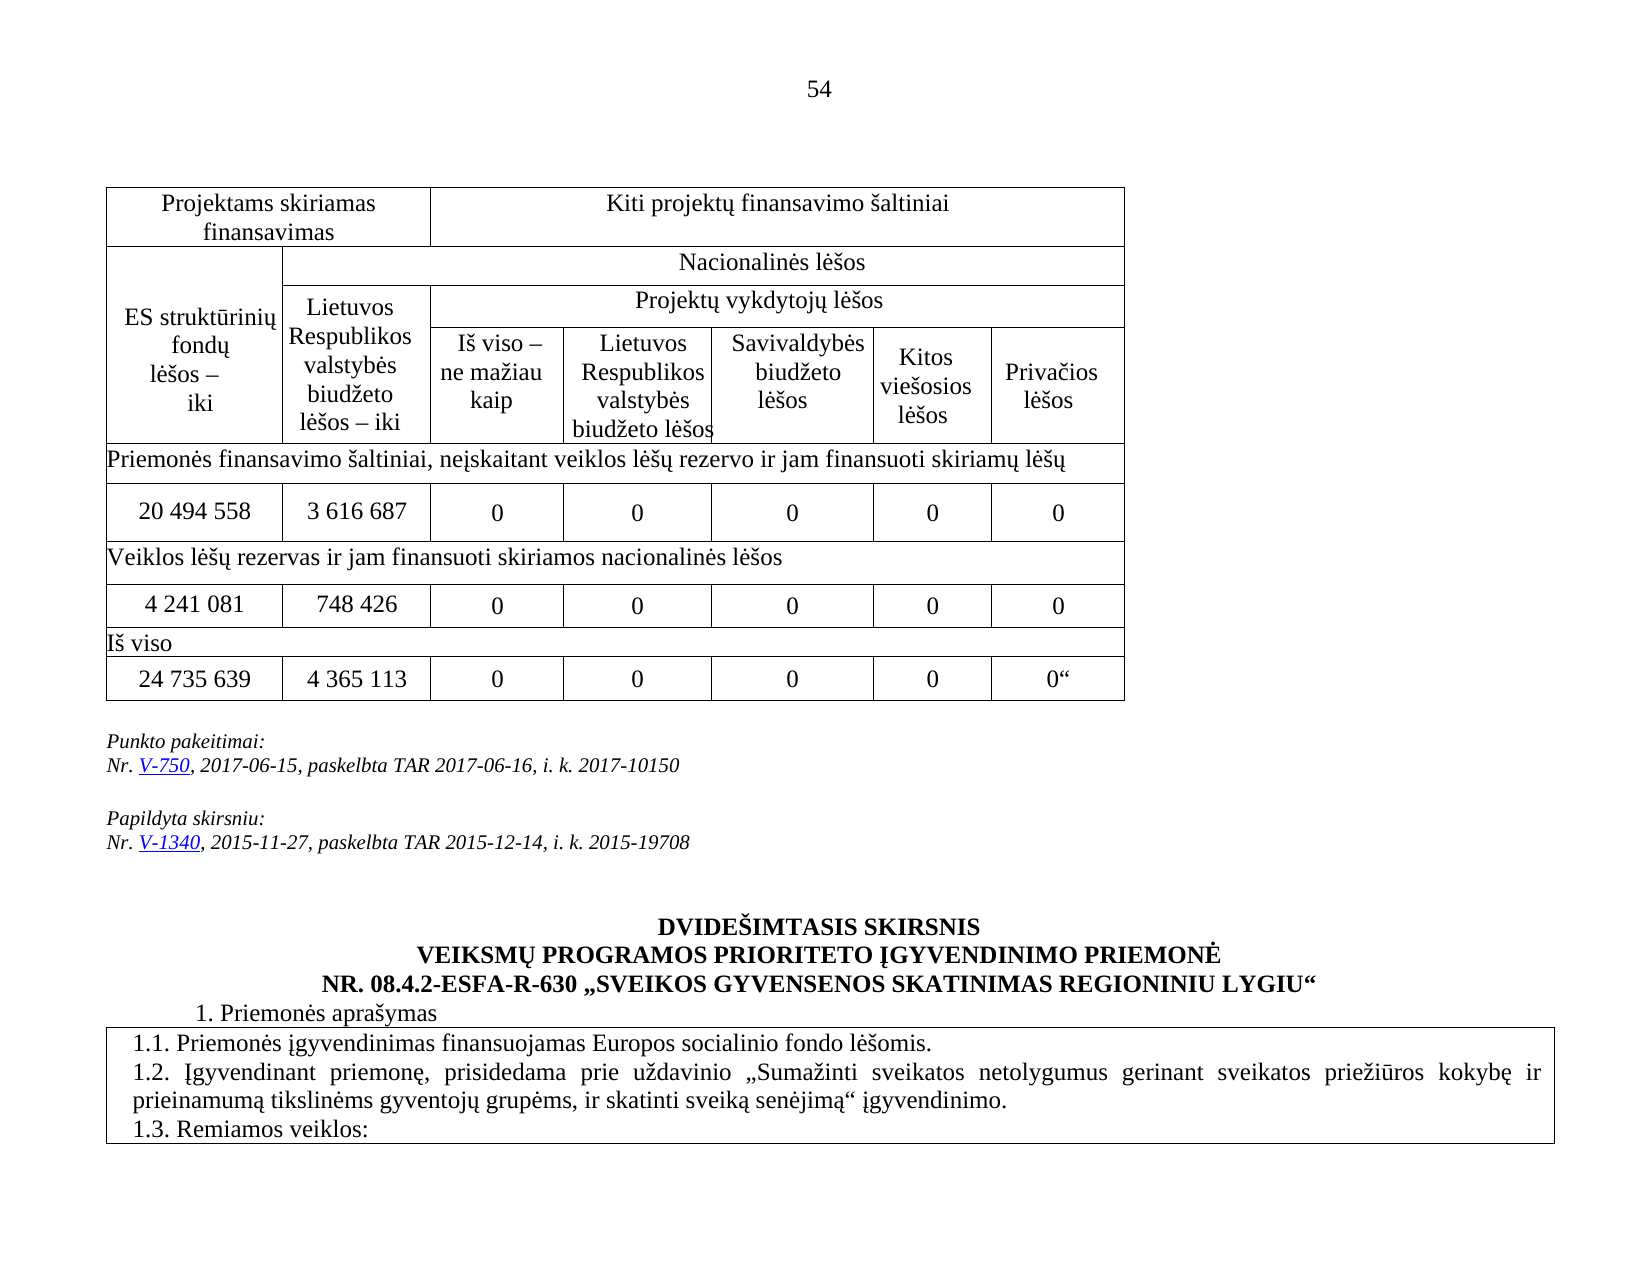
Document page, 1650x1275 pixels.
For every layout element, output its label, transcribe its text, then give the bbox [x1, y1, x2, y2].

table_cell 0 [564, 657, 711, 699]
text DVIDEŠIMTASIS SKIRSNIS [106, 912, 1532, 941]
table_cell ES struktūrinių fondų lėšos – iki [107, 247, 282, 443]
table_cell Kitos viešosios lėšos [874, 328, 991, 443]
text Punkto pakeitimai: [106, 729, 1532, 753]
table_cell 0 [431, 585, 563, 627]
table_cell 0 [712, 585, 873, 627]
table_header Kiti projektų finansavimo šaltiniai [431, 188, 1124, 246]
text VEIKSMŲ PROGRAMOS PRIORITETO ĮGYVENDINIMO PRIEMONĖ [106, 941, 1532, 969]
table_cell 0 [992, 585, 1124, 627]
table_cell Iš viso [107, 628, 1124, 656]
table_cell Privačios lėšos [992, 328, 1124, 443]
table_header 1.1. Priemonės įgyvendinimas finansuojamas Europos socialinio fondo lėšomis. 1.2. Įgyvendinant priemonę, prisidedama prie uždavinio „Sumažinti sveikatos netolygumus gerinant sveikatos priežiūros kokybę ir prieinamumą tikslinėms gyventojų grupėms, ir skatinti sveiką senėjimą“ įgyvendinimo. 1.3. Remiamos veiklos: [107, 1028, 1554, 1143]
table_cell 748 426 [283, 585, 430, 627]
text NR. 08.4.2-ESFA-R-630 „SVEIKOS GYVENSENOS SKATINIMAS REGIONINIU LYGIU“ [106, 969, 1532, 998]
table_cell 0“ [992, 657, 1124, 699]
table_cell Lietuvos Respublikos valstybės biudžeto lėšos – iki [283, 286, 430, 443]
table_cell 4 365 113 [283, 657, 430, 699]
table_cell Veiklos lėšų rezervas ir jam finansuoti skiriamos nacionalinės lėšos [107, 542, 1124, 584]
table_cell 0 [431, 484, 563, 541]
text 1. Priemonės aprašymas [106, 998, 1535, 1027]
table_cell Nacionalinės lėšos [283, 247, 1124, 284]
table_cell Priemonės finansavimo šaltiniai, neįskaitant veiklos lėšų rezervo ir jam finansuoti skiriamų lėšų [107, 444, 1124, 483]
table_cell 0 [564, 585, 711, 627]
table_cell 0 [712, 484, 873, 541]
text Nr. V-750, 2017-06-15, paskelbta TAR 2017-06-16, i. k. 2017-10150 [106, 753, 1532, 777]
table_cell Savivaldybės biudžeto lėšos [712, 328, 873, 443]
table_cell 0 [431, 657, 563, 699]
text Nr. V-1340, 2015-11-27, paskelbta TAR 2015-12-14, i. k. 2015-19708 [106, 830, 1532, 854]
table_cell 0 [992, 484, 1124, 541]
table_cell Lietuvos Respublikos valstybės biudžeto lėšos [564, 328, 711, 443]
table_cell Iš viso – ne mažiau kaip [431, 328, 563, 443]
table_cell 24 735 639 [107, 657, 282, 699]
table_cell 0 [874, 657, 991, 699]
table_cell Projektų vykdytojų lėšos [431, 286, 1124, 327]
table_header Projektams skiriamas finansavimas [107, 188, 430, 246]
table_cell 20 494 558 [107, 484, 282, 541]
table_cell 4 241 081 [107, 585, 282, 627]
table_cell 3 616 687 [283, 484, 430, 541]
table_cell 0 [564, 484, 711, 541]
table_cell 0 [874, 484, 991, 541]
text Papildyta skirsniu: [106, 806, 1532, 830]
table_cell 0 [874, 585, 991, 627]
table_cell 0 [712, 657, 873, 699]
